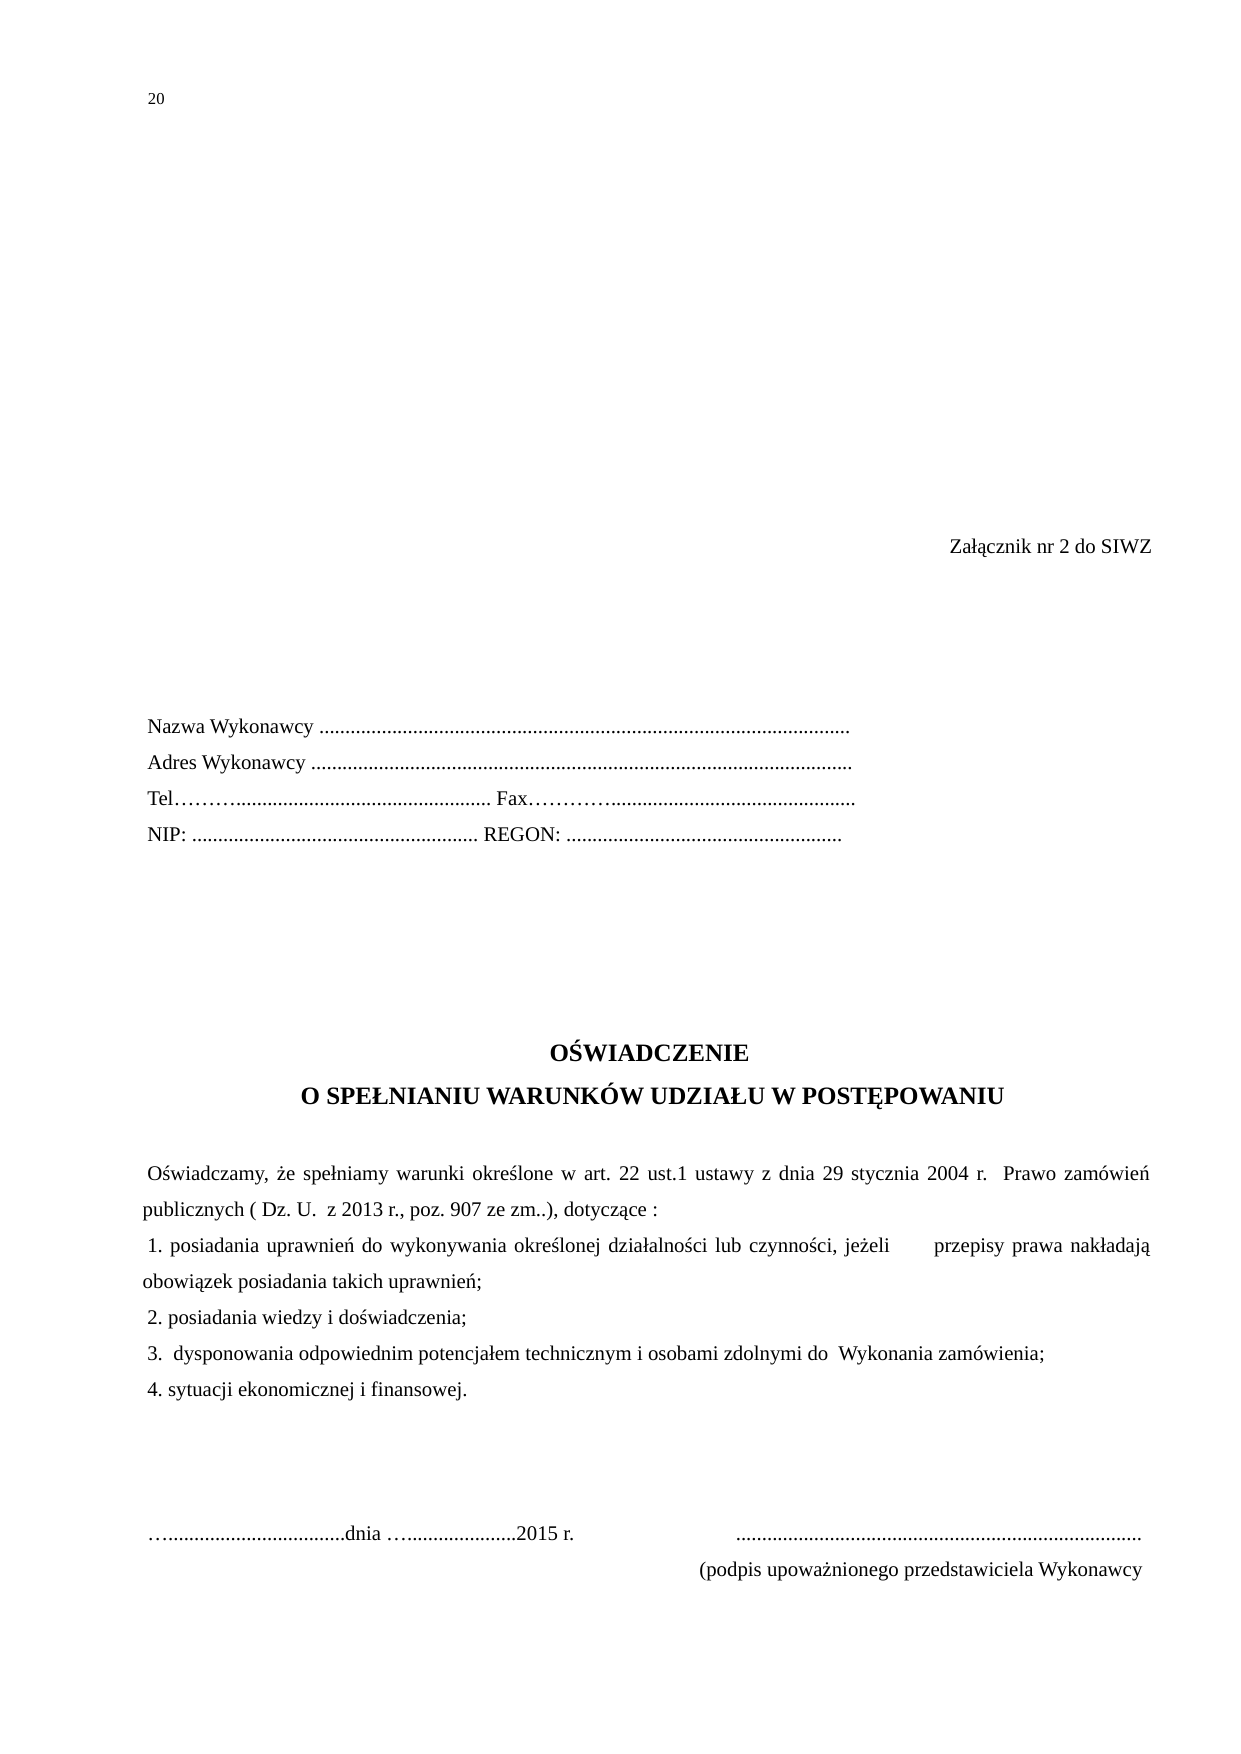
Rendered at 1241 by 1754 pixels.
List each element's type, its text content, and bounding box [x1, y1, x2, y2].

text Nazwa Wykonawcy ...................................................................................................... [142, 714, 1152, 738]
text 4. sytuacji ekonomicznej i finansowej. [142, 1377, 1152, 1401]
text (podpis upoważnionego przedstawiciela Wykonawcy [142, 1557, 1152, 1581]
text O SPEŁNIANIU WARUNKÓW UDZIAŁU W POSTĘPOWANIU [142, 1081, 1152, 1110]
text …..................................dnia ….....................2015 r. .............................................................................. [142, 1521, 1152, 1545]
text 1. posiadania uprawnień do wykonywania określonej działalności lub czynności, jeżeli przepisy prawa nakładają obowiązek posiadania takich uprawnień; [142, 1233, 1152, 1293]
text NIP: ....................................................... REGON: ..................................................... [142, 822, 1152, 846]
text 2. posiadania wiedzy i doświadczenia; [142, 1305, 1152, 1329]
text 3. dysponowania odpowiednim potencjałem technicznym i osobami zdolnymi do Wykonania zamówienia; [142, 1341, 1152, 1365]
text Załącznik nr 2 do SIWZ [142, 534, 1152, 558]
text Tel………................................................. Fax…………............................................... [142, 786, 1152, 810]
text OŚWIADCZENIE [142, 1038, 1152, 1067]
text Adres Wykonawcy ........................................................................................................ [142, 750, 1152, 774]
text Oświadczamy, że spełniamy warunki określone w art. 22 ust.1 ustawy z dnia 29 stycznia 2004 r. Prawo zamówień publicznych ( Dz. U. z 2013 r., poz. 907 ze zm..), dotyczące : [142, 1161, 1152, 1221]
